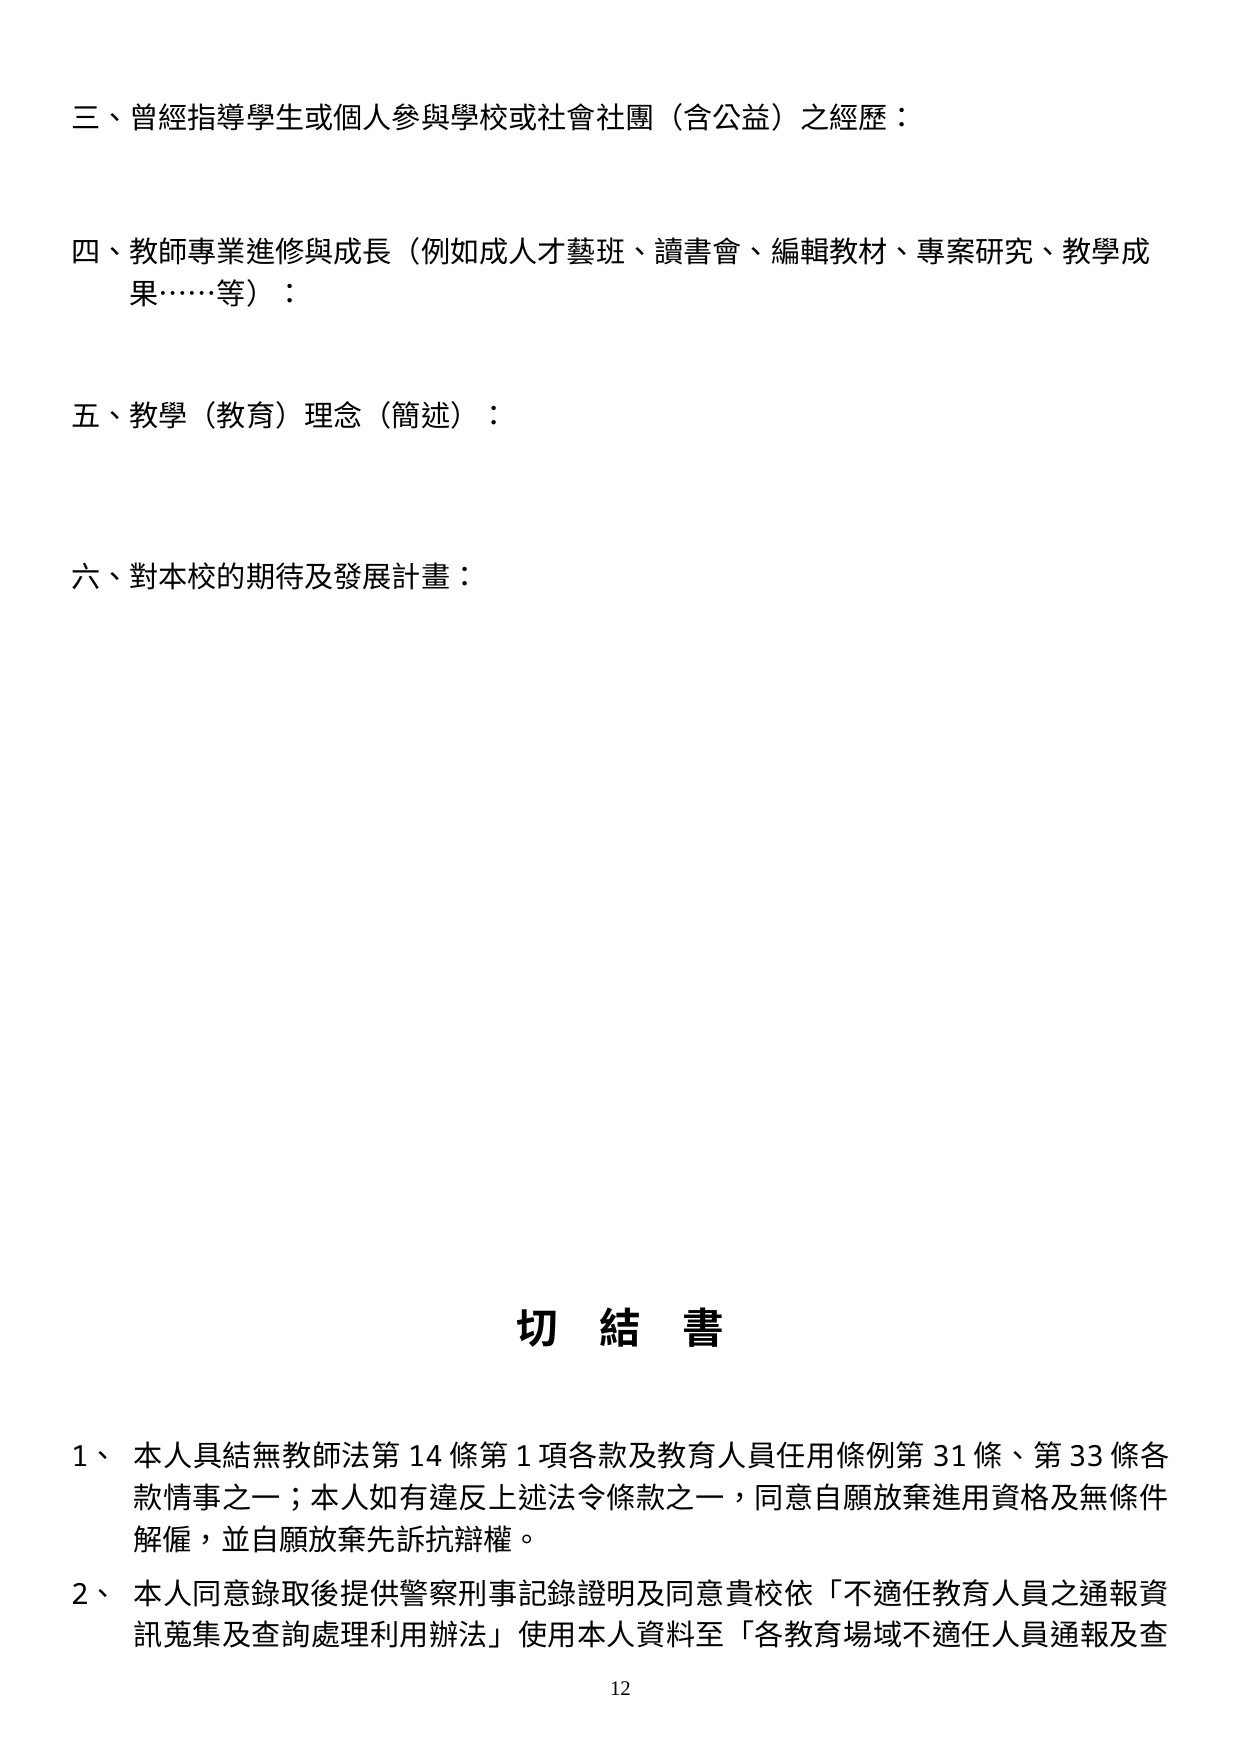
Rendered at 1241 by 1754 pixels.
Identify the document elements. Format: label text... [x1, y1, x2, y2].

text 三、曾經指導學生或個人參與學校或社會社團（含公益）之經歷： [71, 94, 1169, 137]
text 切 結 書 [71, 1283, 1169, 1346]
list 本人同意錄取後提供警察刑事記錄證明及同意貴校依「不適任教育人員之通報資訊蒐集及查詢處理利用辦法」使用本人資料至「各教育場域不適任人員通報及查 [71, 1571, 1169, 1654]
text 五、教學（教育）理念（簡述）： [71, 392, 1169, 435]
list 本人具結無教師法第14條第1項各款及教育人員任用條例第31條、第33條各款情事之一；本人如有違反上述法令條款之一，同意自願放棄進用資格及無條件解僱，並自願放棄先訴抗辯權。 [71, 1433, 1169, 1558]
text 四、教師專業進修與成長（例如成人才藝班、讀書會、編輯教材、專案研究、教學成果……等）： [71, 228, 1169, 313]
text 六、對本校的期待及發展計畫： [71, 554, 1169, 596]
